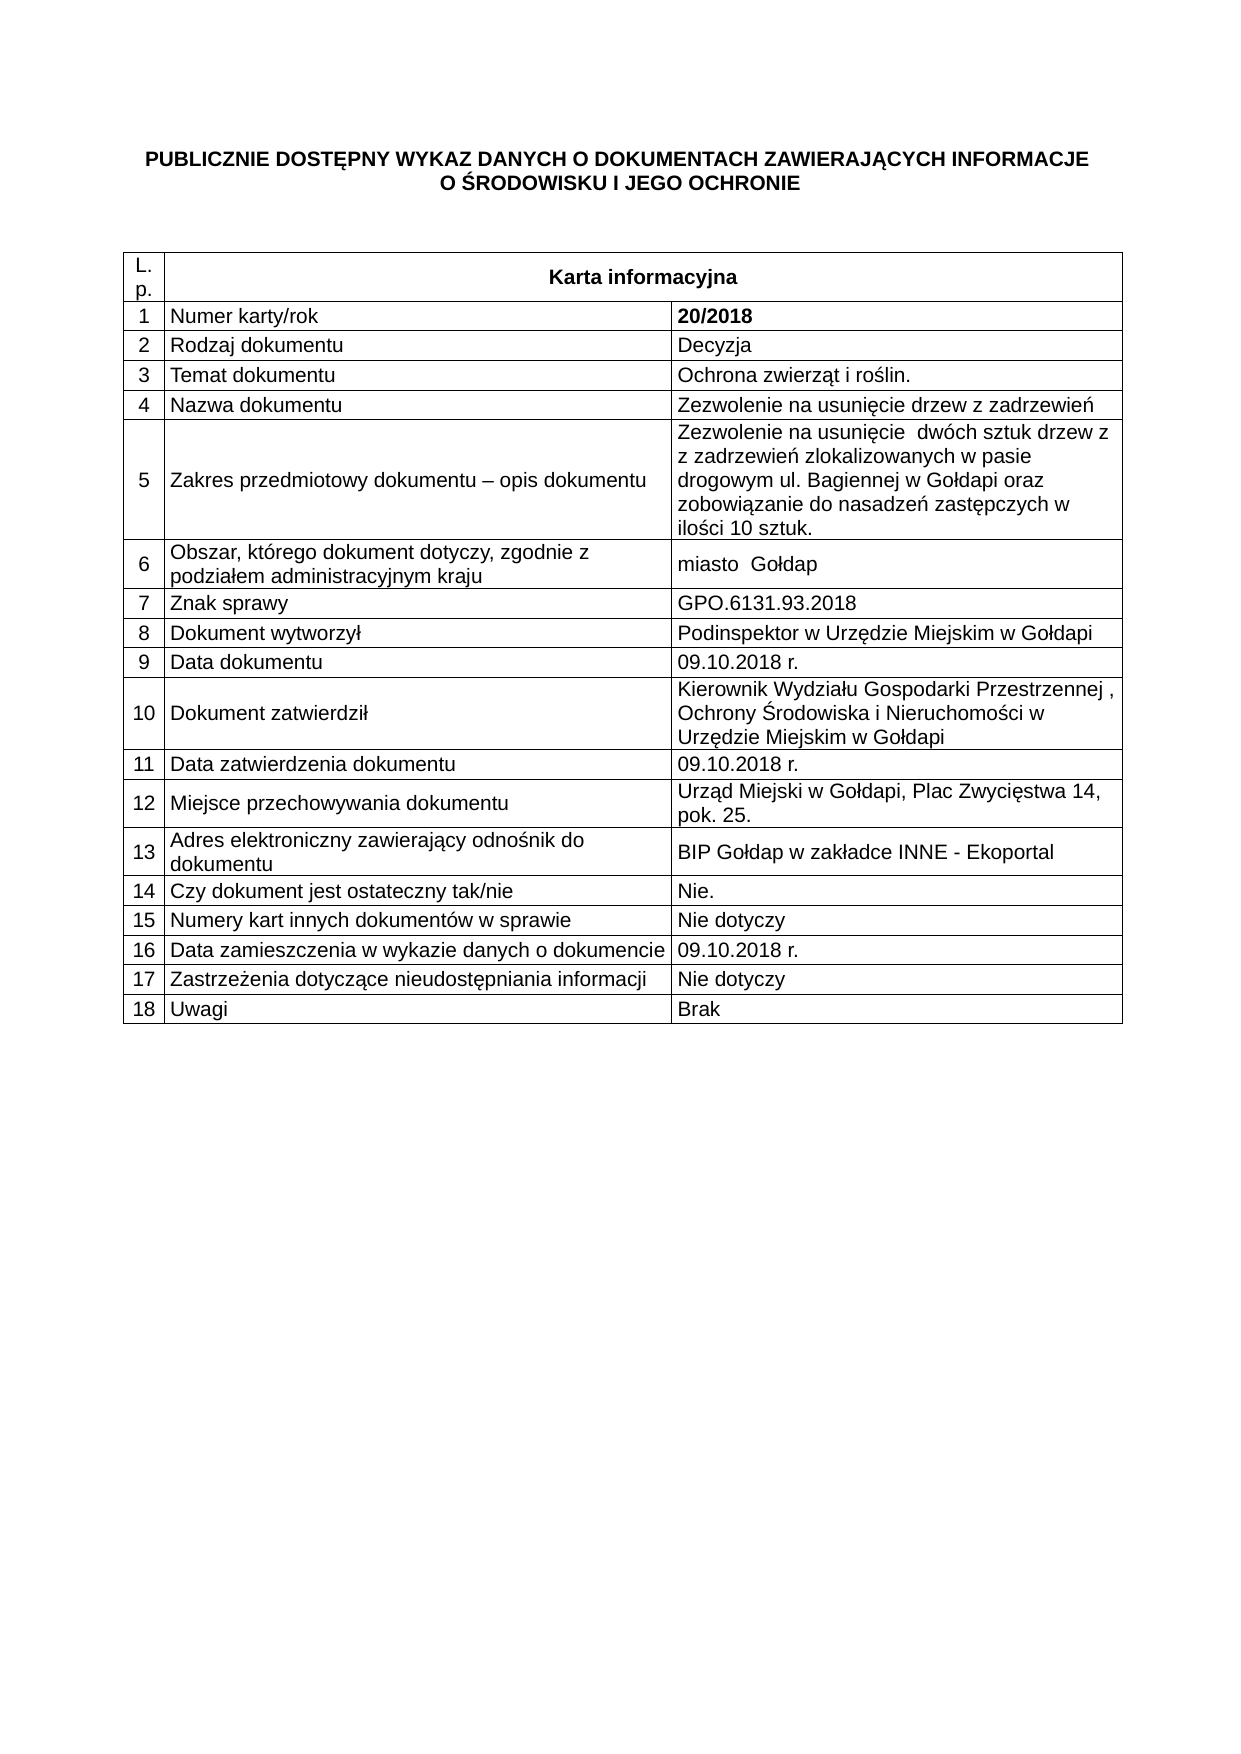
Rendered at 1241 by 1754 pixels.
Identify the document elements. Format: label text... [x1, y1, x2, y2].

table_cell Decyzja [672, 331, 1122, 360]
table_cell 6 [124, 540, 164, 588]
table_cell 13 [124, 828, 164, 875]
table_cell 12 [124, 780, 164, 827]
table_cell Czy dokument jest ostateczny tak/nie [165, 876, 671, 905]
table_cell 7 [124, 589, 164, 617]
table_cell Numer karty/rok [165, 302, 671, 330]
table_cell Nie dotyczy [672, 965, 1122, 994]
table_cell Numery kart innych dokumentów w sprawie [165, 906, 671, 934]
table_cell Zezwolenie na usunięcie drzew z zadrzewień [672, 391, 1122, 419]
table_cell 3 [124, 361, 164, 389]
table_cell 20/2018 [672, 302, 1122, 330]
table_cell Data dokumentu [165, 648, 671, 677]
table_cell miasto Gołdap [672, 540, 1122, 588]
table_cell 17 [124, 965, 164, 994]
table_cell Ochrona zwierząt i roślin. [672, 361, 1122, 389]
table_cell 09.10.2018 r. [672, 750, 1122, 778]
table_cell GPO.6131.93.2018 [672, 589, 1122, 617]
table_cell Miejsce przechowywania dokumentu [165, 780, 671, 827]
table_cell Nie. [672, 876, 1122, 905]
table_cell Kierownik Wydziału Gospodarki Przestrzennej , Ochrony Środowiska i Nieruchomości w Urzędzie Miejskim w Gołdapi [672, 678, 1122, 749]
table_cell Temat dokumentu [165, 361, 671, 389]
table_cell Znak sprawy [165, 589, 671, 617]
table_cell Obszar, którego dokument dotyczy, zgodnie z podziałem administracyjnym kraju [165, 540, 671, 588]
table_cell Urząd Miejski w Gołdapi, Plac Zwycięstwa 14, pok. 25. [672, 780, 1122, 827]
table_cell Nazwa dokumentu [165, 391, 671, 419]
table_cell Podinspektor w Urzędzie Miejskim w Gołdapi [672, 619, 1122, 647]
table_cell Rodzaj dokumentu [165, 331, 671, 360]
table_cell 9 [124, 648, 164, 677]
table_cell 14 [124, 876, 164, 905]
table_cell Zakres przedmiotowy dokumentu – opis dokumentu [165, 420, 671, 539]
table_cell Adres elektroniczny zawierający odnośnik do dokumentu [165, 828, 671, 875]
table_cell Nie dotyczy [672, 906, 1122, 934]
table_header Karta informacyjna [165, 253, 1122, 301]
text PUBLICZNIE DOSTĘPNY WYKAZ DANYCH O DOKUMENTACH ZAWIERAJĄCYCH INFORMACJE O ŚRODOWISKU I JEGO OCHRONIE [118, 147, 1122, 195]
table_cell 5 [124, 420, 164, 539]
table_cell 2 [124, 331, 164, 360]
table_cell Dokument zatwierdził [165, 678, 671, 749]
table_cell 1 [124, 302, 164, 330]
table_cell Dokument wytworzył [165, 619, 671, 647]
table_cell 15 [124, 906, 164, 934]
table_cell 18 [124, 995, 164, 1023]
table_cell BIP Gołdap w zakładce INNE - Ekoportal [672, 828, 1122, 875]
table_cell Data zamieszczenia w wykazie danych o dokumencie [165, 936, 671, 964]
table_cell Brak [672, 995, 1122, 1023]
table_cell Zezwolenie na usunięcie dwóch sztuk drzew z z zadrzewień zlokalizowanych w pasie drogowym ul. Bagiennej w Gołdapi oraz zobowiązanie do nasadzeń zastępczych w ilości 10 sztuk. [672, 420, 1122, 539]
table_cell Data zatwierdzenia dokumentu [165, 750, 671, 778]
table_cell Zastrzeżenia dotyczące nieudostępniania informacji [165, 965, 671, 994]
table_header L. p. [124, 253, 164, 301]
table_cell 8 [124, 619, 164, 647]
table_cell Uwagi [165, 995, 671, 1023]
table_cell 16 [124, 936, 164, 964]
table_cell 09.10.2018 r. [672, 936, 1122, 964]
table_cell 4 [124, 391, 164, 419]
table_cell 10 [124, 678, 164, 749]
table_cell 09.10.2018 r. [672, 648, 1122, 677]
table_cell 11 [124, 750, 164, 778]
